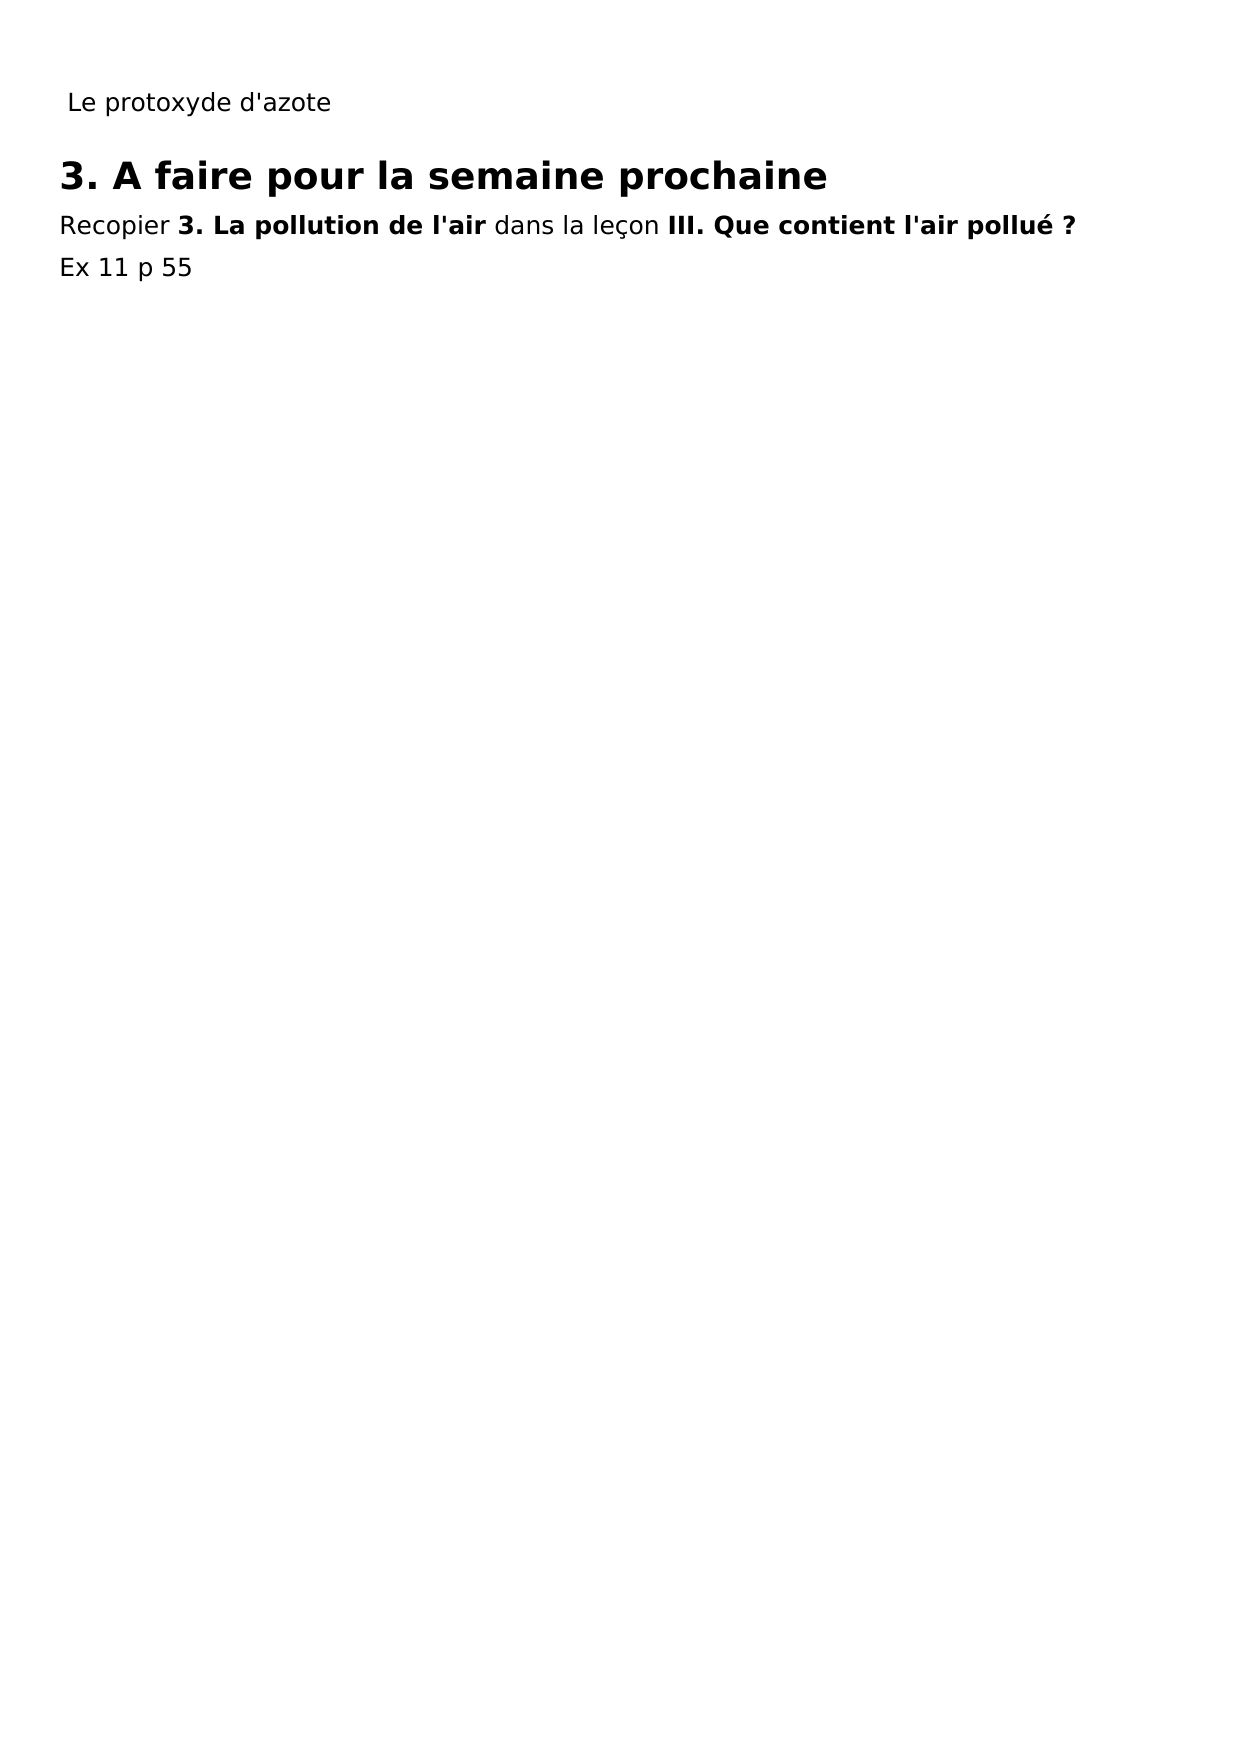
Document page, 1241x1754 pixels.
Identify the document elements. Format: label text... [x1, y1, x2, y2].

text Le protoxyde d'azote [59, 59, 1181, 117]
subtitle 3. A faire pour la semaine prochaine [59, 155, 1181, 198]
text Ex 11 p 55 [59, 253, 1181, 282]
text Recopier 3. La pollution de l'air dans la leçon III. Que contient l'air pollué ? [59, 211, 1181, 240]
